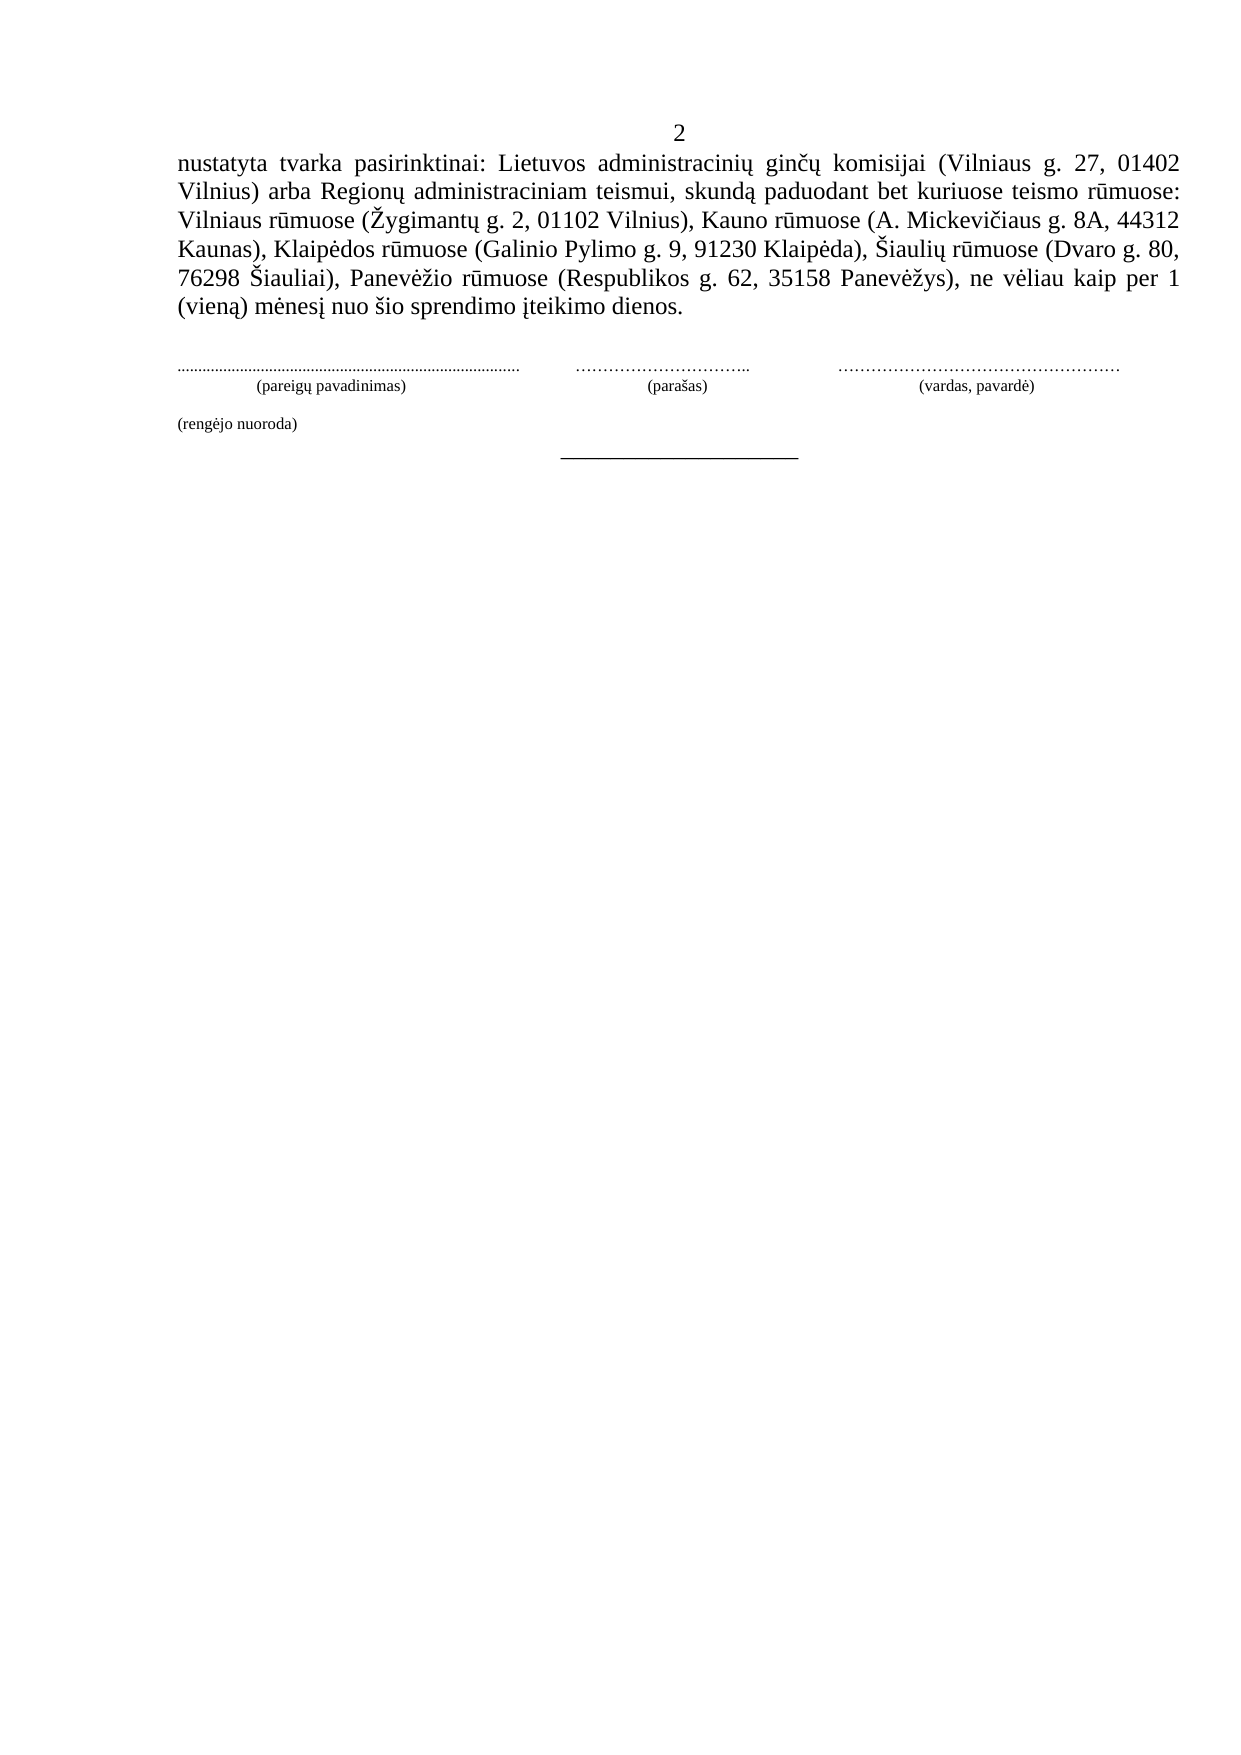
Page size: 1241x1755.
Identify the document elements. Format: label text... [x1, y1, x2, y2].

text nustatyta tvarka pasirinktinai: Lietuvos administracinių ginčų komisijai (Vilniaus g. 27, 01402 Vilnius) arba Regionų administraciniam teismui, skundą paduodant bet kuriuose teismo rūmuose: Vilniaus rūmuose (Žygimantų g. 2, 01102 Vilnius), Kauno rūmuose (A. Mickevičiaus g. 8A, 44312 Kaunas), Klaipėdos rūmuose (Galinio Pylimo g. 9, 91230 Klaipėda), Šiaulių rūmuose (Dvaro g. 80, 76298 Šiauliai), Panevėžio rūmuose (Respublikos g. 62, 35158 Panevėžys), ne vėliau kaip per 1 (vieną) mėnesį nuo šio sprendimo įteikimo dienos. [177, 148, 1181, 320]
text ………………………….. …………………………………………… [177, 356, 1181, 375]
text (pareigų pavadinimas) (parašas) (vardas, pavardė) [177, 375, 1181, 394]
text ___________________ [177, 433, 1181, 462]
text (rengėjo nuoroda) [177, 414, 1181, 433]
